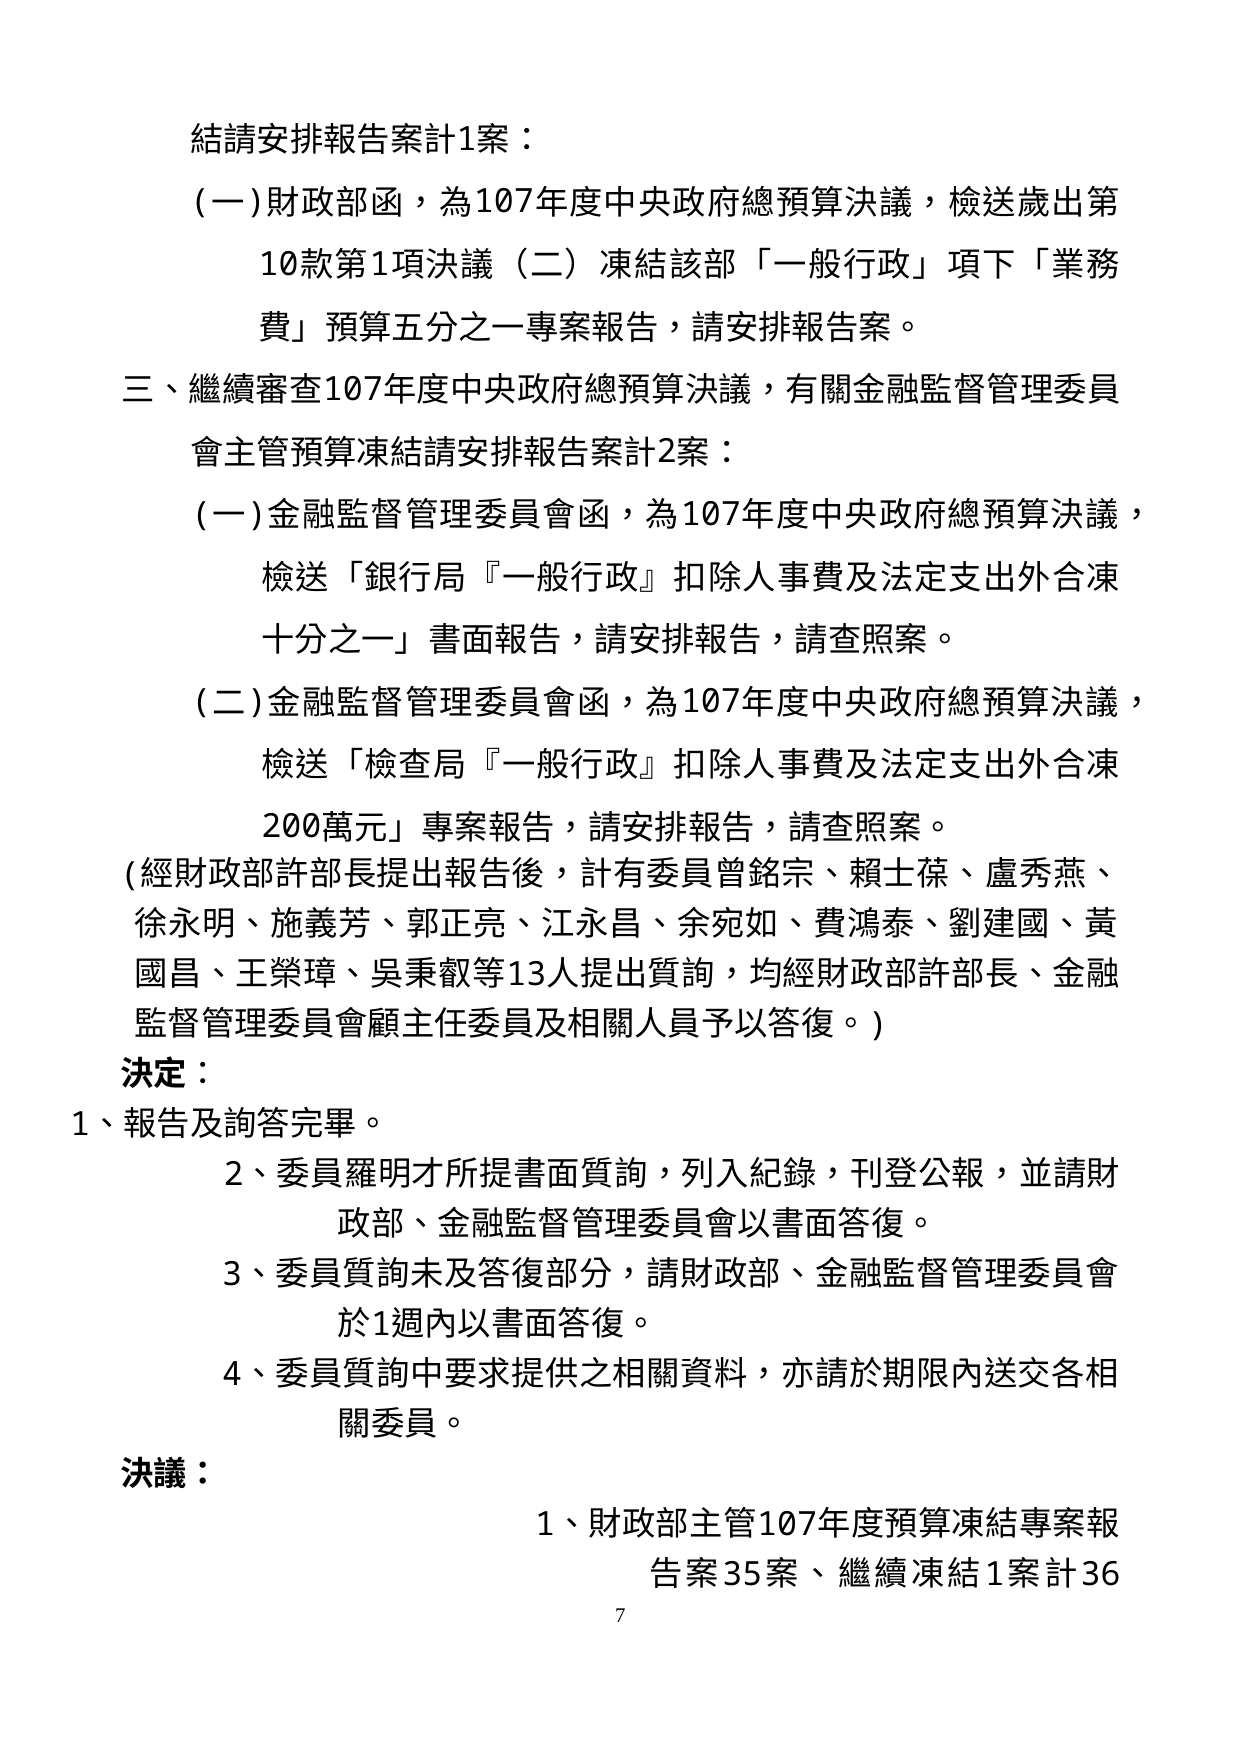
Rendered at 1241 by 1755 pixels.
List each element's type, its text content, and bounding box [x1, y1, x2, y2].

text (經財政部許部長提出報告後，計有委員曾銘宗、賴士葆、盧秀燕、徐永明、施義芳、郭正亮、江永昌、余宛如、費鴻泰、劉建國、黃國昌、王榮璋、吳秉叡等13人提出質詢，均經財政部許部長、金融監督管理委員會顧主任委員及相關人員予以答復。) [120, 846, 1120, 1046]
text 三、繼續審查107年度中央政府總預算決議，有關金融監督管理委員會主管預算凍結請安排報告案計2案： [121, 346, 1120, 471]
text (二)金融監督管理委員會函，為107年度中央政府總預算決議，檢送「檢查局『一般行政』扣除人事費及法定支出外合凍200萬元」專案報告，請安排報告，請查照案。 [191, 658, 1120, 846]
text (一)金融監督管理委員會函，為107年度中央政府總預算決議，檢送「銀行局『一般行政』扣除人事費及法定支出外合凍十分之一」書面報告，請安排報告，請查照案。 [191, 471, 1120, 658]
text 結請安排報告案計1案： [121, 96, 1120, 158]
text (一)財政部函，為107年度中央政府總預算決議，檢送歲出第10款第1項決議（二）凍結該部「一般行政」項下「業務費」預算五分之一專案報告，請安排報告案。 [190, 158, 1120, 346]
list 財政部主管107年度預算凍結專案報告案35案、繼續凍結1案計36 [535, 1496, 1120, 1596]
text 決定： [120, 1046, 1120, 1096]
list 委員質詢未及答復部分，請財政部、金融監督管理委員會於1週內以書面答復。 [222, 1246, 1120, 1346]
text 決議： [120, 1446, 1120, 1496]
list 報告及詢答完畢。 [70, 1096, 1120, 1146]
list 委員羅明才所提書面質詢，列入紀錄，刊登公報，並請財政部、金融監督管理委員會以書面答復。 [223, 1146, 1120, 1246]
list 委員質詢中要求提供之相關資料，亦請於期限內送交各相關委員。 [222, 1346, 1120, 1446]
